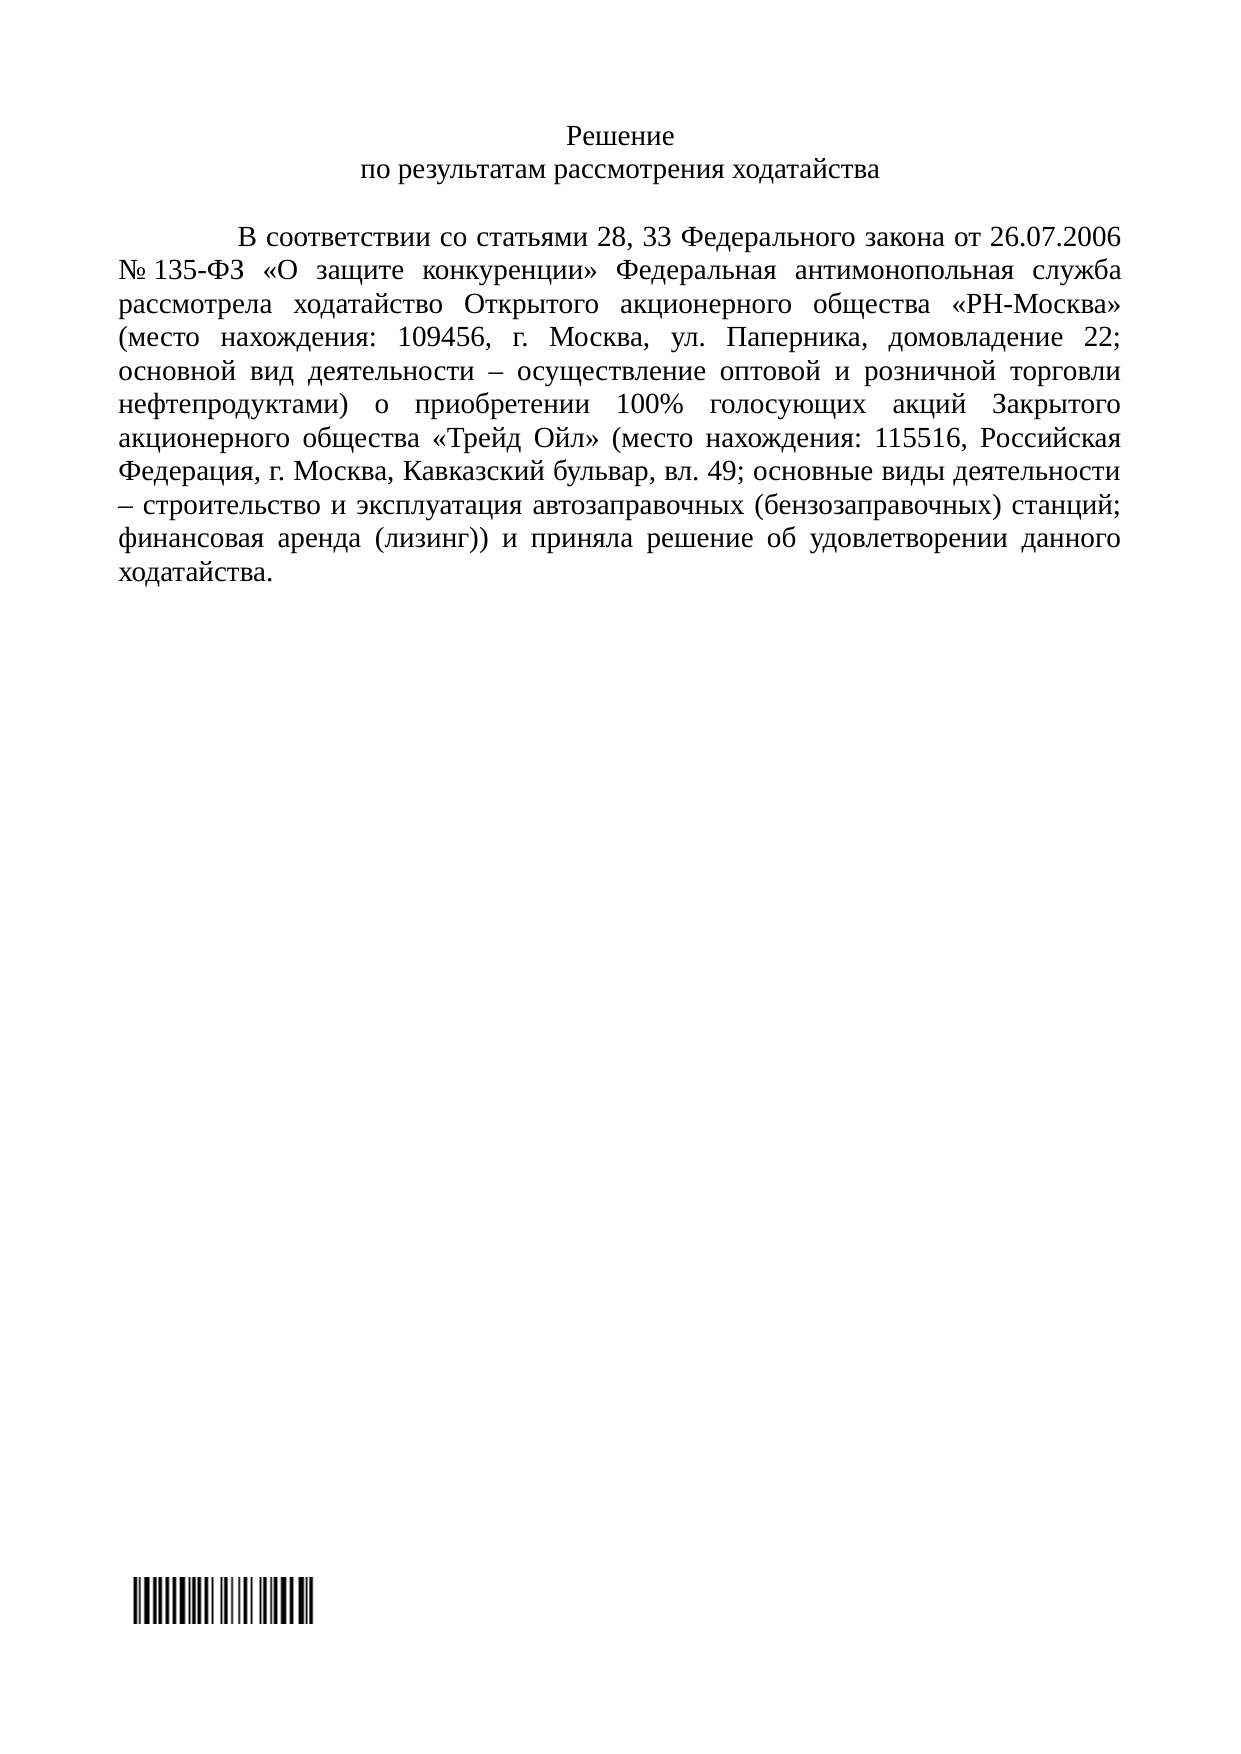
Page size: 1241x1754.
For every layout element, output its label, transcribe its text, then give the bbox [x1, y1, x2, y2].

text Решение [118, 118, 1122, 152]
picture [118, 1577, 331, 1624]
text по результатам рассмотрения ходатайства [118, 152, 1122, 185]
text В соответствии со статьями 28, 33 Федерального закона от 26.07.2006 № 135-ФЗ «О защите конкуренции» Федеральная антимонопольная служба рассмотрела ходатайство Открытого акционерного общества «РН-Москва» (место нахождения: 109456, г. Москва, ул. Паперника, домовладение 22; основной вид деятельности – осуществление оптовой и розничной торговли нефтепродуктами) о приобретении 100% голосующих акций Закрытого акционерного общества «Трейд Ойл» (место нахождения: 115516, Российская Федерация, г. Москва, Кавказский бульвар, вл. 49; основные виды деятельности – строительство и эксплуатация автозаправочных (бензозаправочных) станций; финансовая аренда (лизинг)) и приняла решение об удовлетворении данного ходатайства. [118, 219, 1122, 588]
